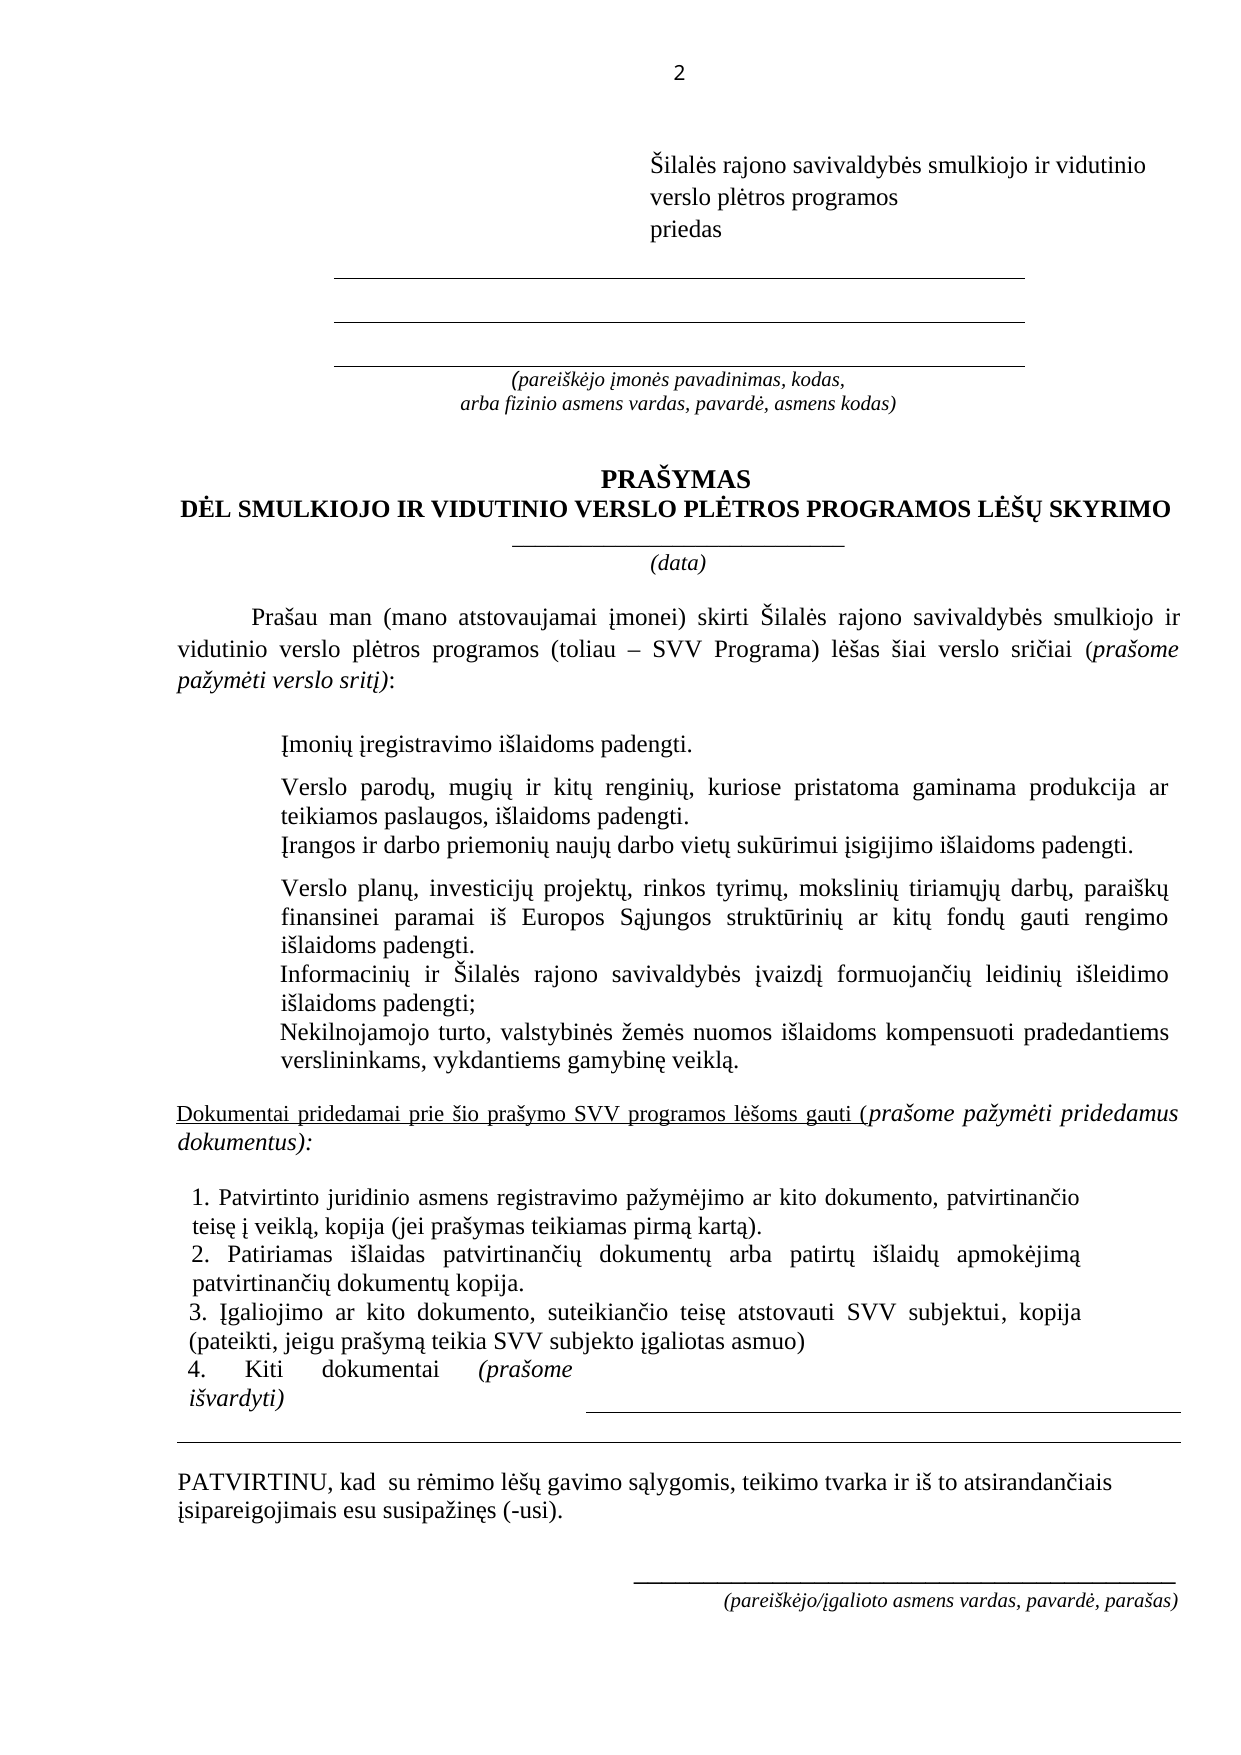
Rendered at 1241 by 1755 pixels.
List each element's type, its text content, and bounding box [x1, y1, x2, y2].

text arba fizinio asmens vardas, pavardė, asmens kodas) [177, 391, 1181, 415]
text Prašau man (mano atstovaujamai įmonei) skirti Šilalės rajono savivaldybės smulkiojo ir vidutinio verslo plėtros programos (toliau – SVV Programa) lėšas šiai verslo sričiai (prašome pažymėti verslo sritį): [177, 602, 1181, 694]
table_cell [1093, 1297, 1181, 1354]
table_cell [334, 323, 1025, 366]
table_cell Nekilnojamojo turto, valstybinės žemės nuomos išlaidoms kompensuoti pradedantiems verslininkams, vykdantiems gamybinę veiklą. [248, 1017, 1181, 1074]
table_header Įmonių įregistravimo išlaidoms padengti. [248, 729, 1181, 772]
table_cell [1093, 1240, 1181, 1297]
table_cell [177, 1412, 1181, 1442]
table_cell 2. Patiriamas išlaidas patvirtinančių dokumentų arba patirtų išlaidų apmokėjimą patvirtinančių dokumentų kopija. [177, 1240, 1093, 1297]
table_header [1093, 1182, 1181, 1239]
text PATVIRTINU, kad su rėmimo lėšų gavimo sąlygomis, teikimo tvarka ir iš to atsirandančiais įsipareigojimais esu susipažinęs (-usi). [177, 1467, 1181, 1524]
text Šilalės rajono savivaldybės smulkiojo ir vidutinio [650, 150, 1181, 179]
text (pareiškėjo/įgalioto asmens vardas, pavardė, parašas) [177, 1588, 1181, 1612]
table_cell [177, 873, 247, 959]
table_header 1. Patvirtinto juridinio asmens registravimo pažymėjimo ar kito dokumento, patvirtinančio teisę į veiklą, kopija (jei prašymas teikiamas pirmą kartą). [177, 1182, 1093, 1239]
table_cell 4. Kiti dokumentai (prašome išvardyti) [177, 1355, 586, 1412]
text _____________________________ [177, 523, 1181, 549]
text verslo plėtros programos [650, 182, 1181, 211]
table_header [177, 729, 247, 772]
table_cell Verslo parodų, mugių ir kitų renginių, kuriose pristatoma gaminama produkcija ar teikiamos paslaugos, išlaidoms padengti. [248, 773, 1181, 830]
table_cell Informacinių ir Šilalės rajono savivaldybės įvaizdį formuojančių leidinių išleidimo išlaidoms padengti; [248, 959, 1181, 1017]
table_cell [177, 830, 247, 873]
text _______________________________________ [634, 1556, 1181, 1585]
table_cell [177, 773, 247, 830]
text Dokumentai pridedamai prie šio prašymo SVV programos lėšoms gauti (prašome pažymėti pridedamus dokumentus): [176, 1098, 1181, 1156]
text (data) [177, 549, 1181, 576]
text (pareiškėjo įmonės pavadinimas, kodas, [177, 367, 1181, 391]
table_cell [177, 1017, 247, 1074]
table_cell [586, 1355, 1181, 1412]
table_cell [177, 959, 247, 1017]
table_cell Įrangos ir darbo priemonių naujų darbo vietų sukūrimui įsigijimo išlaidoms padengti. [248, 830, 1181, 873]
table_cell Verslo planų, investicijų projektų, rinkos tyrimų, mokslinių tiriamųjų darbų, paraiškų finansinei paramai iš Europos Sąjungos struktūrinių ar kitų fondų gauti rengimo išlaidoms padengti. [248, 873, 1181, 959]
text priedas [650, 214, 1181, 242]
table_header [334, 279, 1025, 322]
text PRAŠYMAS [177, 463, 1181, 494]
text DĖL SMULKIOJO IR VIDUTINIO VERSLO PLĖTROS PROGRAMOS LĖŠŲ SKYRIMO [177, 494, 1181, 523]
